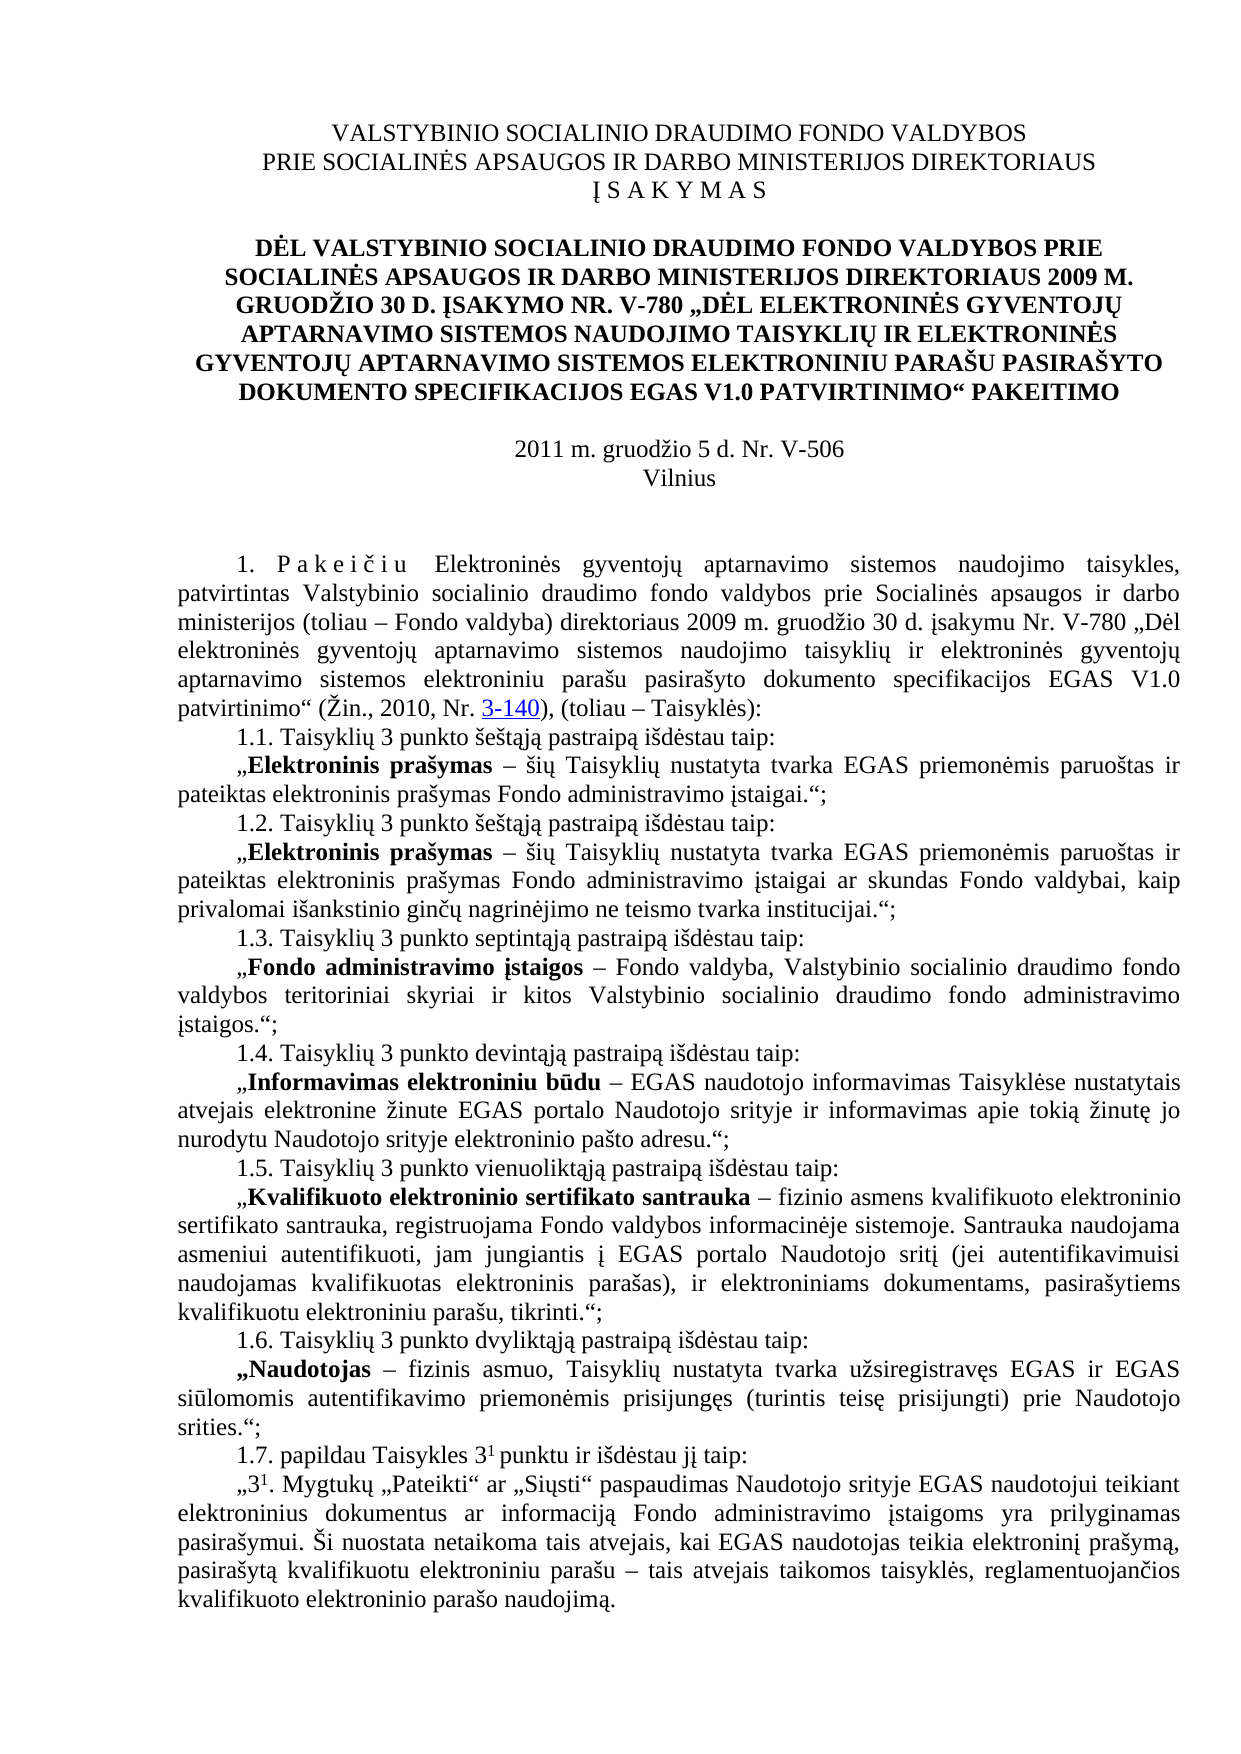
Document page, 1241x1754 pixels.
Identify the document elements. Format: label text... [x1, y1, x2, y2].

text „Elektroninis prašymas – šių Taisyklių nustatyta tvarka EGAS priemonėmis paruoštas ir pateiktas elektroninis prašymas Fondo administravimo įstaigai ar skundas Fondo valdybai, kaip privalomai išankstinio ginčų nagrinėjimo ne teismo tvarka institucijai.“; [177, 837, 1181, 923]
text 2011 m. gruodžio 5 d. Nr. V-506 [177, 434, 1181, 463]
text „Elektroninis prašymas – šių Taisyklių nustatyta tvarka EGAS priemonėmis paruoštas ir pateiktas elektroninis prašymas Fondo administravimo įstaigai.“; [177, 751, 1181, 808]
text 1.1. Taisyklių 3 punkto šeštąją pastraipą išdėstau taip: [177, 722, 1181, 751]
text 1.2. Taisyklių 3 punkto šeštąją pastraipą išdėstau taip: [177, 808, 1181, 837]
text „Fondo administravimo įstaigos – Fondo valdyba, Valstybinio socialinio draudimo fondo valdybos teritoriniai skyriai ir kitos Valstybinio socialinio draudimo fondo administravimo įstaigos.“; [177, 952, 1181, 1038]
text „31. Mygtukų „Pateikti“ ar „Siųsti“ paspaudimas Naudotojo srityje EGAS naudotojui teikiant elektroninius dokumentus ar informaciją Fondo administravimo įstaigoms yra prilyginamas pasirašymui. Ši nuostata netaikoma tais atvejais, kai EGAS naudotojas teikia elektroninį prašymą, pasirašytą kvalifikuotu elektroniniu parašu – tais atvejais taikomos taisyklės, reglamentuojančios kvalifikuoto elektroninio parašo naudojimą. [177, 1469, 1181, 1613]
text 1.6. Taisyklių 3 punkto dvyliktąją pastraipą išdėstau taip: [177, 1326, 1181, 1354]
text „Kvalifikuoto elektroninio sertifikato santrauka – fizinio asmens kvalifikuoto elektroninio sertifikato santrauka, registruojama Fondo valdybos informacinėje sistemoje. Santrauka naudojama asmeniui autentifikuoti, jam jungiantis į EGAS portalo Naudotojo sritį (jei autentifikavimuisi naudojamas kvalifikuotas elektroninis parašas), ir elektroniniams dokumentams, pasirašytiems kvalifikuotu elektroniniu parašu, tikrinti.“; [177, 1182, 1181, 1326]
text 1.3. Taisyklių 3 punkto septintąją pastraipą išdėstau taip: [177, 923, 1181, 952]
text Vilnius [177, 463, 1181, 492]
text prie Socialinės apsaugos ir darbo ministerijos DirektoriAus [177, 147, 1181, 176]
text „Naudotojas – fizinis asmuo, Taisyklių nustatyta tvarka užsiregistravęs EGAS ir EGAS siūlomomis autentifikavimo priemonėmis prisijungęs (turintis teisę prisijungti) prie Naudotojo srities.“; [177, 1354, 1181, 1441]
text 1.7. papildau Taisykles 31 punktu ir išdėstau jį taip: [177, 1441, 1181, 1469]
text 1. Pakeičiu Elektroninės gyventojų aptarnavimo sistemos naudojimo taisykles, patvirtintas Valstybinio socialinio draudimo fondo valdybos prie Socialinės apsaugos ir darbo ministerijos (toliau – Fondo valdyba) direktoriaus 2009 m. gruodžio 30 d. įsakymu Nr. V-780 „Dėl elektroninės gyventojų aptarnavimo sistemos naudojimo taisyklių ir elektroninės gyventojų aptarnavimo sistemos elektroniniu parašu pasirašyto dokumento specifikacijos EGAS V1.0 patvirtinimo“ (Žin., 2010, Nr. 3-140), (toliau – Taisyklės): [177, 549, 1181, 722]
text ĮSAKYMAS [177, 176, 1181, 204]
text 1.5. Taisyklių 3 punkto vienuoliktąją pastraipą išdėstau taip: [177, 1153, 1181, 1182]
text 1.4. Taisyklių 3 punkto devintąją pastraipą išdėstau taip: [177, 1038, 1181, 1067]
text „Informavimas elektroniniu būdu – EGAS naudotojo informavimas Taisyklėse nustatytais atvejais elektronine žinute EGAS portalo Naudotojo srityje ir informavimas apie tokią žinutę jo nurodytu Naudotojo srityje elektroninio pašto adresu.“; [177, 1067, 1181, 1153]
text DĖL VALSTYBINIO SOCIALINIO DRAUDIMO FONDO VALDYBOS PRIE SOCIALINĖS APSAUGOS IR DARBO MINISTERIJOS direktoriaus 2009 m. GRUODŽIO 30 D. ĮSAKYMO Nr. v-780 „DĖL ELEKTRONINĖS GYVENTOJŲ APTARNAVIMO SISTEMOS NAUDOJIMO TAISYKLIŲ IR ELEKTRONINĖS GYVENTOJŲ APTARNAVIMO SISTEMOS ELEKTRONINIU PARAŠU PASIRAŠYTO DOKUMENTO SPECIFIKACIJOS EGAS V1.0 PATVIRTINIMO“ pakeitimo [177, 233, 1181, 406]
text Valstybinio socialinio draudimo fondo valdybos [177, 118, 1181, 147]
